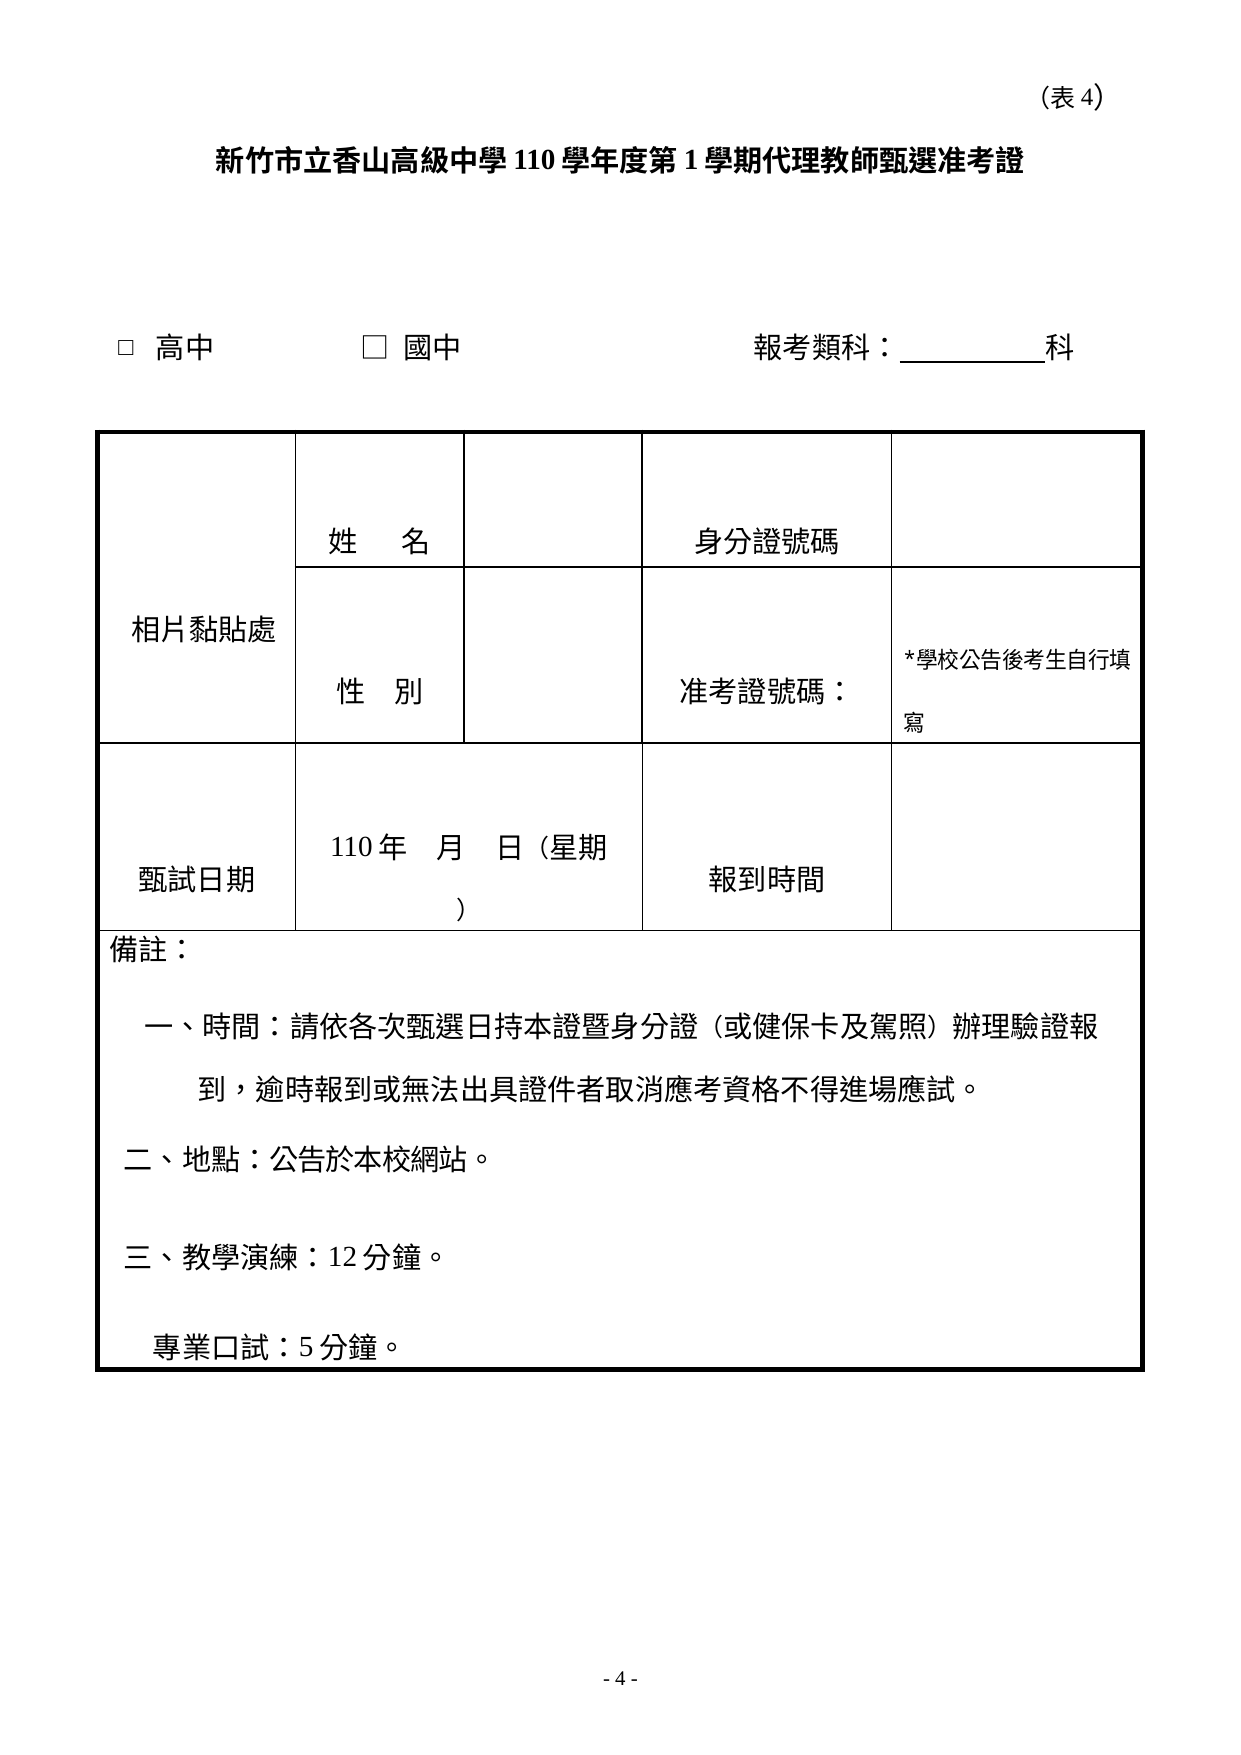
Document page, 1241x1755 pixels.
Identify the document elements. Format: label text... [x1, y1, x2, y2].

text 新竹市立香山高級中學110學年度第1學期代理教師甄選准考證 [118, 117, 1122, 179]
table_cell 備註： 一、時間：請依各次甄選日持本證暨身分證（或健保卡及駕照）辦理驗證報到，逾時報到或無法出具證件者取消應考資格不得進場應試。 二、地點：公告於本校網站。 三、教學演練：12分鐘。 專業口試：5分鐘。 [100, 931, 1140, 1367]
table_cell 報到時間 [643, 744, 891, 929]
text （表4） [118, 54, 1122, 117]
table_cell [465, 568, 641, 742]
table_header [465, 434, 641, 566]
table_cell [892, 744, 1140, 929]
table_header 身分證號碼 [643, 434, 891, 566]
table_cell 性 別 [296, 568, 463, 742]
table_cell 甄試日期 [100, 744, 295, 929]
table_header 相片黏貼處 [100, 434, 295, 742]
table_cell 准考證號碼： [643, 568, 891, 742]
table_header [892, 434, 1140, 566]
table_header 姓 名 [296, 434, 463, 566]
list 高中 □ 國中 報考類科： 科 [118, 304, 1122, 367]
table_cell 110年 月 日（星期 ） [296, 744, 642, 929]
table_cell *學校公告後考生自行填寫 [892, 568, 1140, 742]
